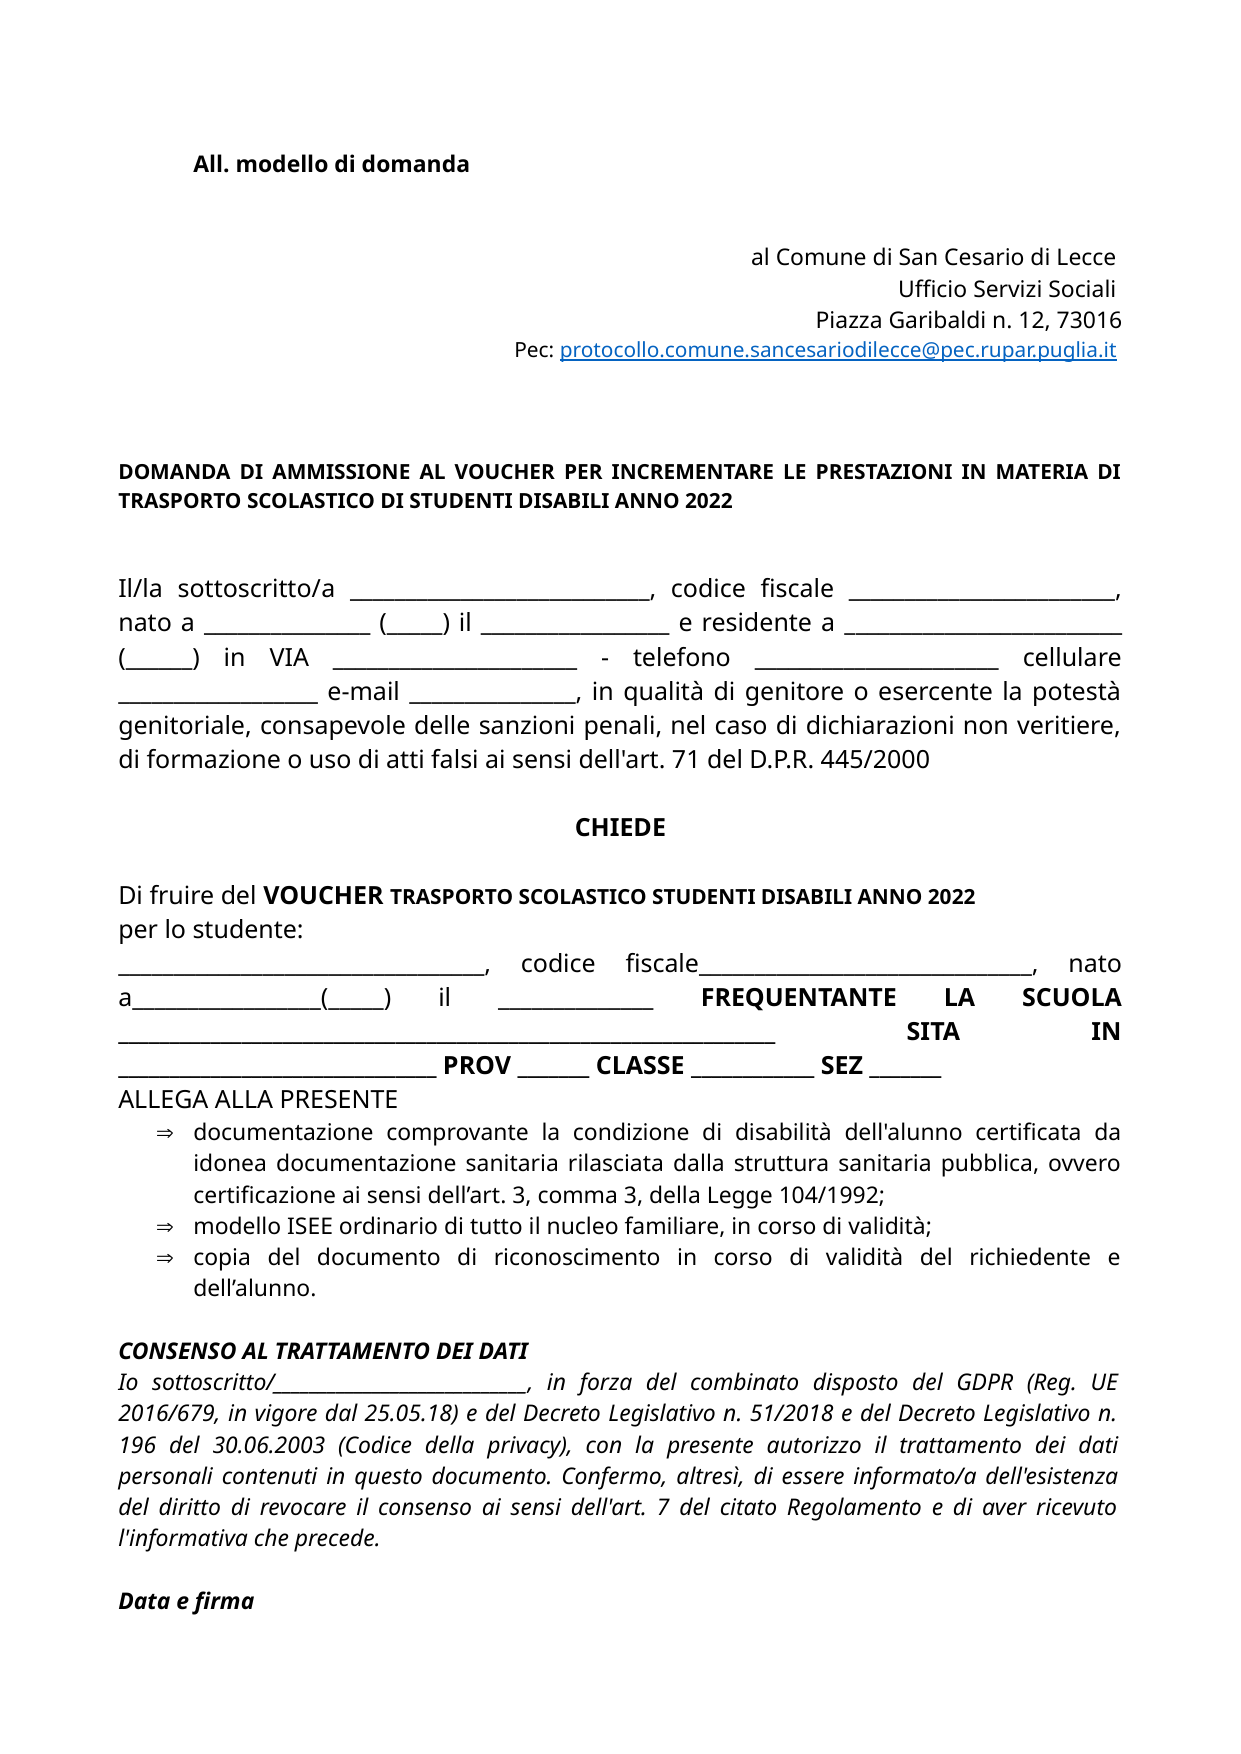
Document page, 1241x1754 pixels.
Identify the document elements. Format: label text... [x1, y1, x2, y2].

list Ufficio Servizi Sociali [193, 273, 1122, 304]
text CHIEDE [118, 809, 1122, 843]
text per lo studente: [118, 912, 1122, 946]
list All. modello di domanda [193, 148, 1122, 179]
list Piazza Garibaldi n. 12, 73016 [193, 304, 1122, 335]
list modello ISEE ordinario di tutto il nucleo familiare, in corso di validità; [156, 1210, 1122, 1241]
text _________________________________, codice fiscale______________________________, nato a_________________(_____) il ______________ FREQUENTANTE LA SCUOLA ________________________________________________________________ SITA IN _______________________________ PROV _______ CLASSE ____________ SEZ _______ [118, 946, 1122, 1082]
text ALLEGA ALLA PRESENTE [118, 1082, 1122, 1116]
text Io sottoscritto/____________________________, in forza del combinato disposto del GDPR (Reg. UE 2016/679, in vigore dal 25.05.18) e del Decreto Legislativo n. 51/2018 e del Decreto Legislativo n. 196 del 30.06.2003 (Codice della privacy), con la presente autorizzo il trattamento dei dati personali contenuti in questo documento. Confermo, altresì, di essere informato/a dell'esistenza del diritto di revocare il consenso ai sensi dell'art. 7 del citato Regolamento e di aver ricevuto l'informativa che precede. [118, 1366, 1122, 1553]
list copia del documento di riconoscimento in corso di validità del richiedente e dell’alunno. [156, 1241, 1122, 1303]
text DOMANDA DI AMMISSIONE AL VOUCHER PER INCREMENTARE LE PRESTAZIONI IN MATERIA DI TRASPORTO SCOLASTICO DI STUDENTI DISABILI ANNO 2022 [118, 457, 1122, 514]
text CONSENSO AL TRATTAMENTO DEI DATI [118, 1335, 1122, 1366]
list documentazione comprovante la condizione di disabilità dell'alunno certificata da idonea documentazione sanitaria rilasciata dalla struttura sanitaria pubblica, ovvero certificazione ai sensi dell’art. 3, comma 3, della Legge 104/1992; [156, 1116, 1122, 1210]
text Di fruire del VOUCHER TRASPORTO SCOLASTICO STUDENTI DISABILI ANNO 2022 [118, 878, 1122, 912]
text Il/la sottoscritto/a ___________________________, codice fiscale ________________________, nato a _______________ (_____) il _________________ e residente a _________________________ (______) in VIA ______________________ - telefono ______________________ cellulare __________________ e-mail _______________, in qualità di genitore o esercente la potestà genitoriale, consapevole delle sanzioni penali, nel caso di dichiarazioni non veritiere, di formazione o uso di atti falsi ai sensi dell'art. 71 del D.P.R. 445/2000 [118, 571, 1122, 775]
list Pec: protocollo.comune.sancesariodilecce@pec.rupar.puglia.it [193, 335, 1122, 363]
text Data e firma [118, 1585, 1122, 1616]
list al Comune di San Cesario di Lecce [193, 241, 1122, 273]
